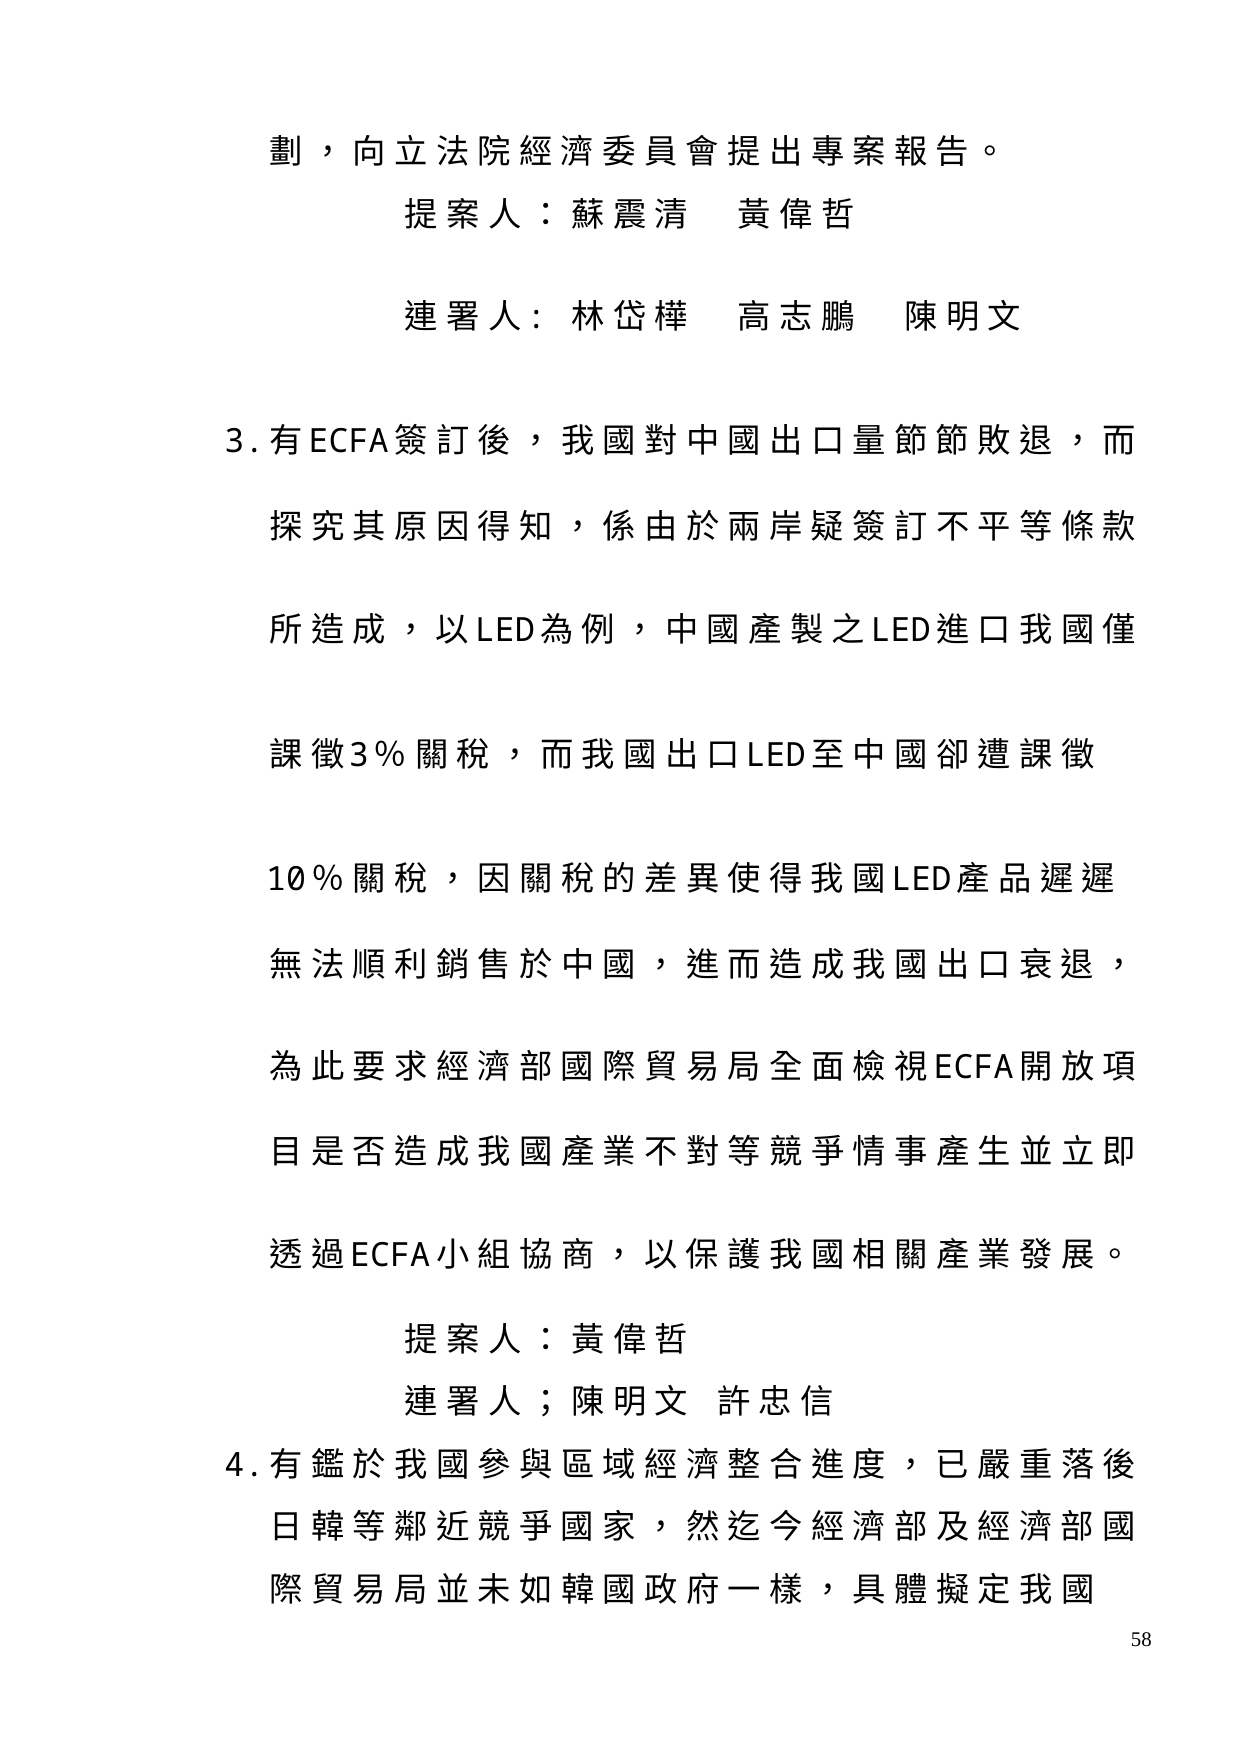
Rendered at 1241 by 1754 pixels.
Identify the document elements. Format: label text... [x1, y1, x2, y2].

text 4.有鑑於我國參與區域經濟整合進度，已嚴重落後日韓等鄰近競爭國家，然迄今經濟部及經濟部國際貿易局並未如韓國政府一樣，具體擬定我國 [223, 1420, 1150, 1608]
text 3.有ECFA簽訂後，我國對中國出口量節節敗退，而探究其原因得知，係由於兩岸疑簽訂不平等條款所造成，以LED為例，中國產製之LED進口我國僅課徵3％關稅，而我國出口LED至中國卻遭課徵10％關稅，因關稅的差異使得我國LED產品遲遲無法順利銷售於中國，進而造成我國出口衰退，為此要求經濟部國際貿易局全面檢視ECFA開放項目是否造成我國產業不對等競爭情事產生並立即透過ECFA小組協商，以保護我國相關產業發展。 [223, 358, 1150, 1295]
text 劃，向立法院經濟委員會提出專案報告。 [223, 108, 1150, 170]
text 連署人: 林岱樺 高志鵬 陳明文 [396, 233, 1081, 358]
text 提案人：黃偉哲 [396, 1295, 1081, 1358]
text 提案人：蘇震清 黃偉哲 [396, 170, 1081, 233]
text 連署人；陳明文 許忠信 [396, 1358, 1081, 1420]
